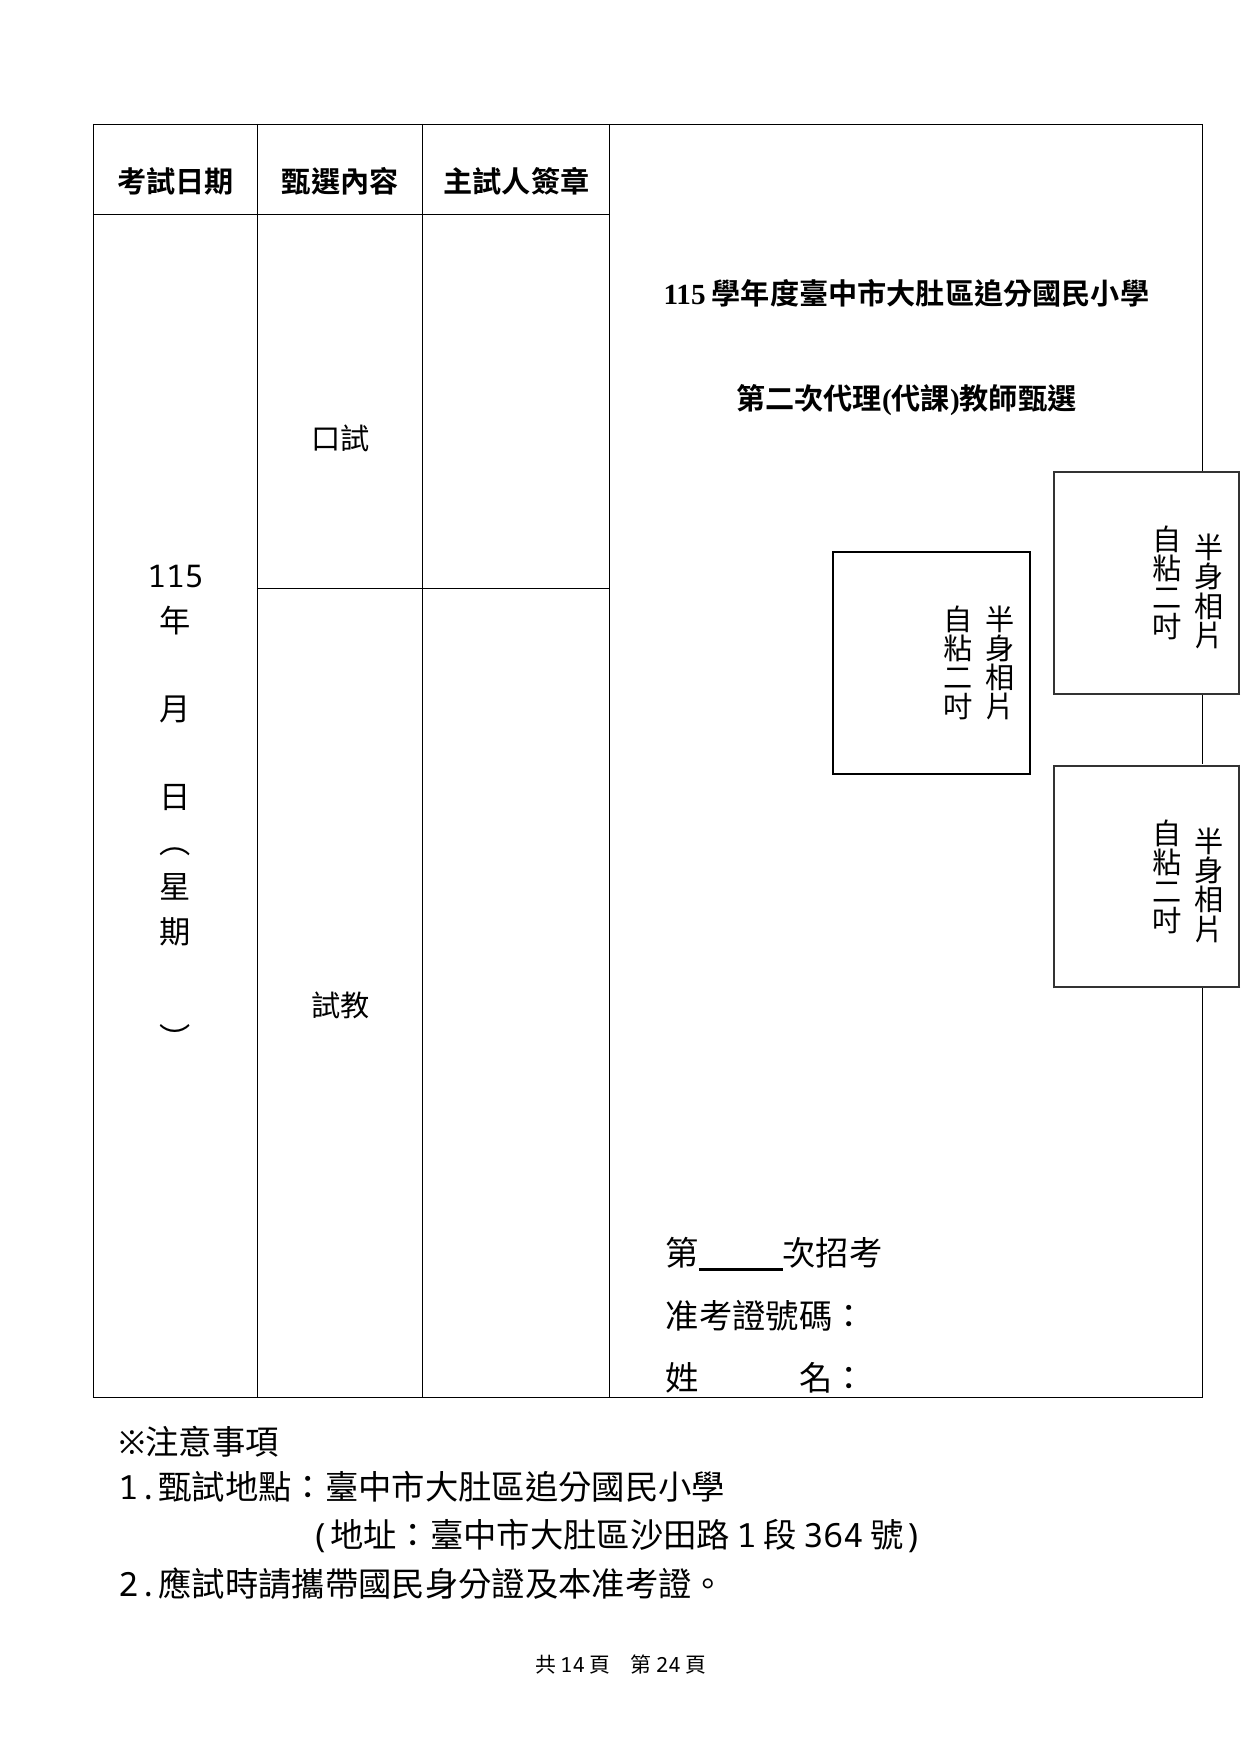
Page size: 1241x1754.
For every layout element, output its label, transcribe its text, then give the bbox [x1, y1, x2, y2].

table_header 115學年度臺中市大肚區追分國民小學 第二次代理(代課)教師甄選 第 次招考 准考證號碼： 姓 名： [610, 125, 1202, 1397]
table_cell 口試 [258, 215, 422, 588]
table_cell [423, 215, 609, 588]
table_header 115學年度臺中市大肚區追分國民小學 第二次代理(代課)教師甄選 第 次招考 准考證號碼： 姓 名： [1055, 473, 1238, 693]
table_cell 試教 [258, 589, 422, 1397]
table_cell 115 年 月 日 ︵ 星 期 ︶ [94, 215, 257, 1397]
table_cell [423, 589, 609, 1397]
text 2.應試時請攜帶國民身分證及本准考證。 [118, 1557, 1122, 1606]
table_header 115學年度臺中市大肚區追分國民小學 第二次代理(代課)教師甄選 第 次招考 准考證號碼： 姓 名： [1055, 767, 1238, 986]
table_header 甄選內容 [258, 125, 422, 213]
text 1.甄試地點：臺中市大肚區追分國民小學 [118, 1461, 1122, 1509]
text (地址：臺中市大肚區沙田路1段364號) [118, 1509, 1122, 1557]
table_header 考試日期 [94, 125, 257, 213]
table_header 主試人簽章 [423, 125, 609, 213]
text ※注意事項 [118, 1398, 1122, 1461]
